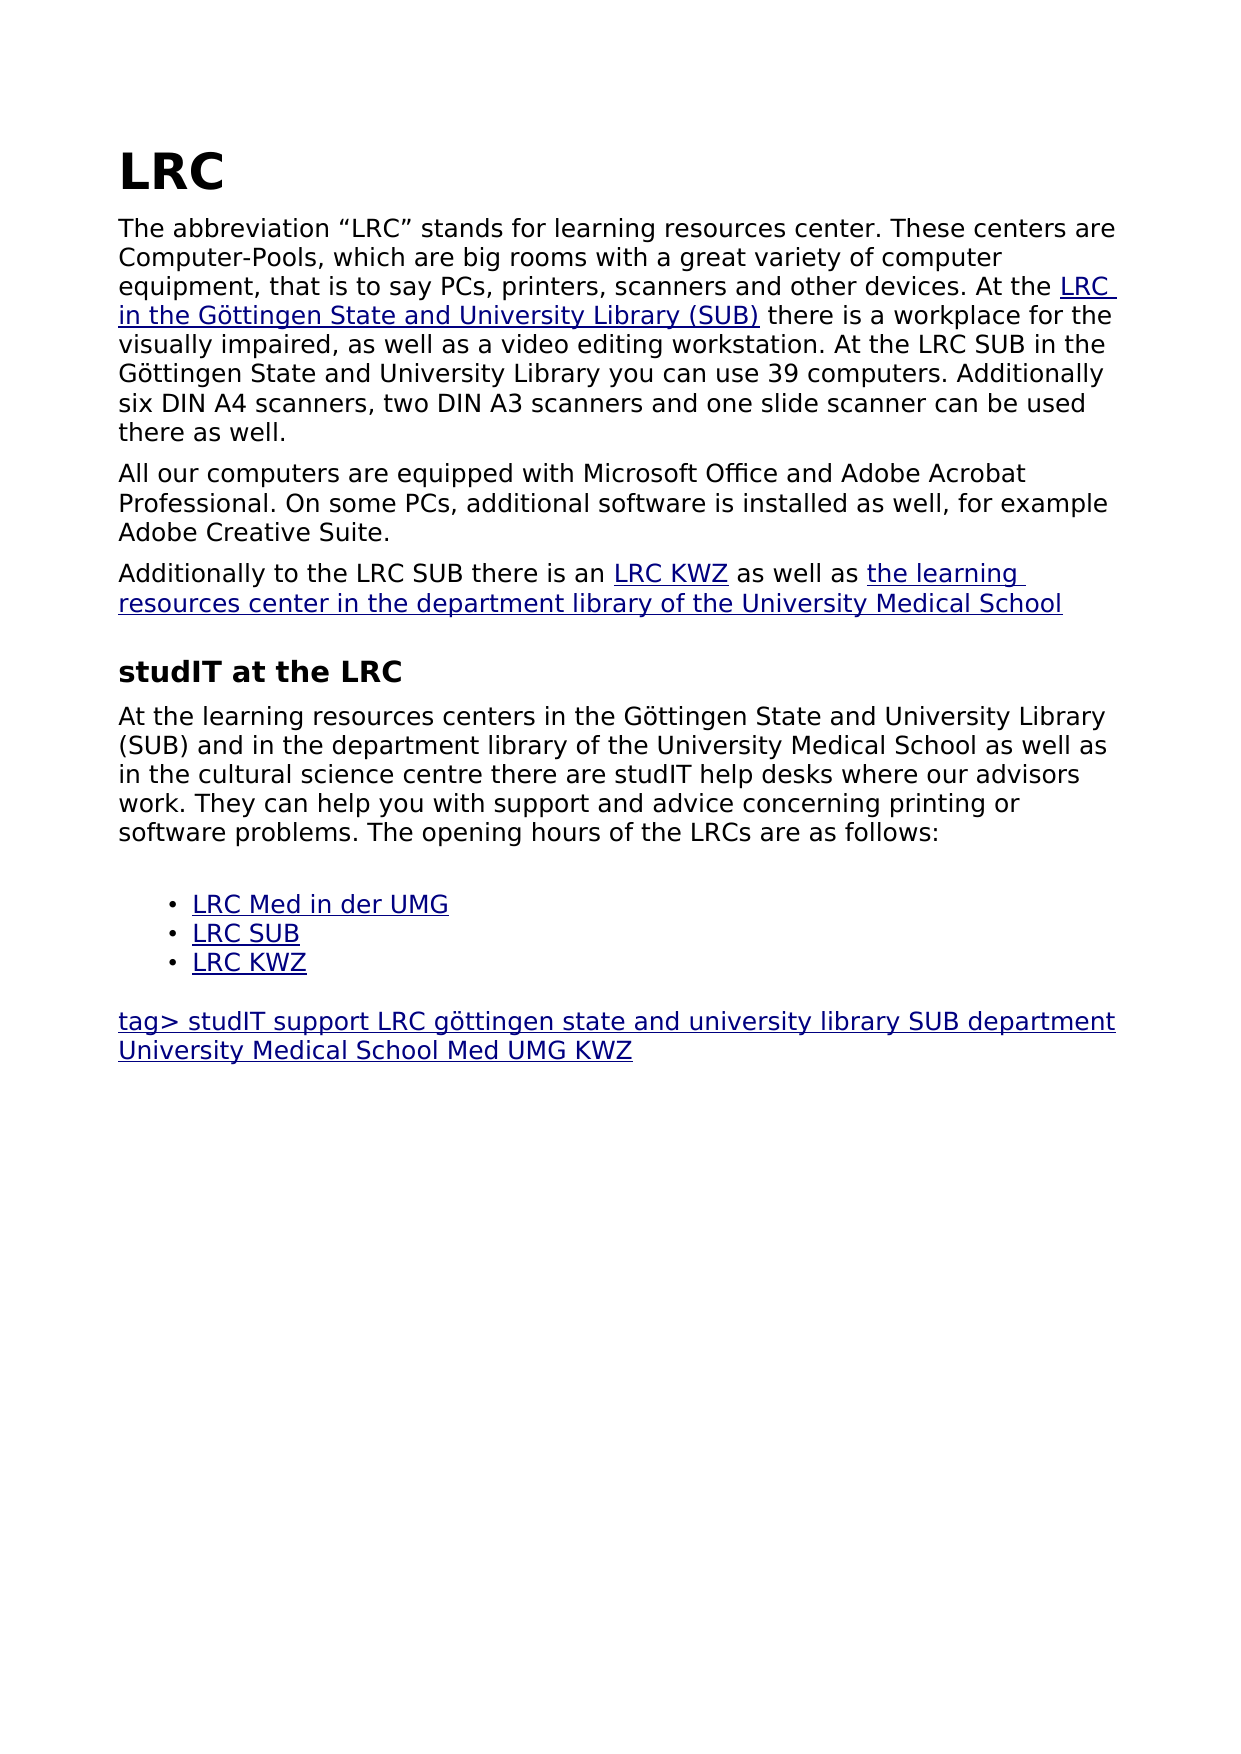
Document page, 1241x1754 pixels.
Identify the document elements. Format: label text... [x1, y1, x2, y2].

list LRC Med in der UMG [177, 890, 1122, 919]
text At the learning resources centers in the Göttingen State and University Library (SUB) and in the department library of the University Medical School as well as in the cultural science centre there are studIT help desks where our advisors work. They can help you with support and advice concerning printing or software problems. The opening hours of the LRCs are as follows: [118, 702, 1122, 848]
subtitle LRC [118, 143, 1122, 201]
subtitle studIT at the LRC [118, 656, 1122, 689]
text The abbreviation “LRC” stands for learning resources center. These centers are Computer-Pools, which are big rooms with a great variety of computer equipment, that is to say PCs, printers, scanners and other devices. At the LRC in the Göttingen State and University Library (SUB) there is a workplace for the visually impaired, as well as a video editing workstation. At the LRC SUB in the Göttingen State and University Library you can use 39 computers. Additionally six DIN A4 scanners, two DIN A3 scanners and one slide scanner can be used there as well. [118, 214, 1122, 447]
list LRC KWZ [177, 948, 1122, 977]
text All our computers are equipped with Microsoft Office and Adobe Acrobat Professional. On some PCs, additional software is installed as well, for example Adobe Creative Suite. [118, 460, 1122, 547]
list LRC SUB [177, 919, 1122, 948]
text tag> studIT support LRC göttingen state and university library SUB department University Medical School Med UMG KWZ [118, 1007, 1122, 1065]
text Additionally to the LRC SUB there is an LRC KWZ as well as the learning resources center in the department library of the University Medical School [118, 560, 1122, 618]
